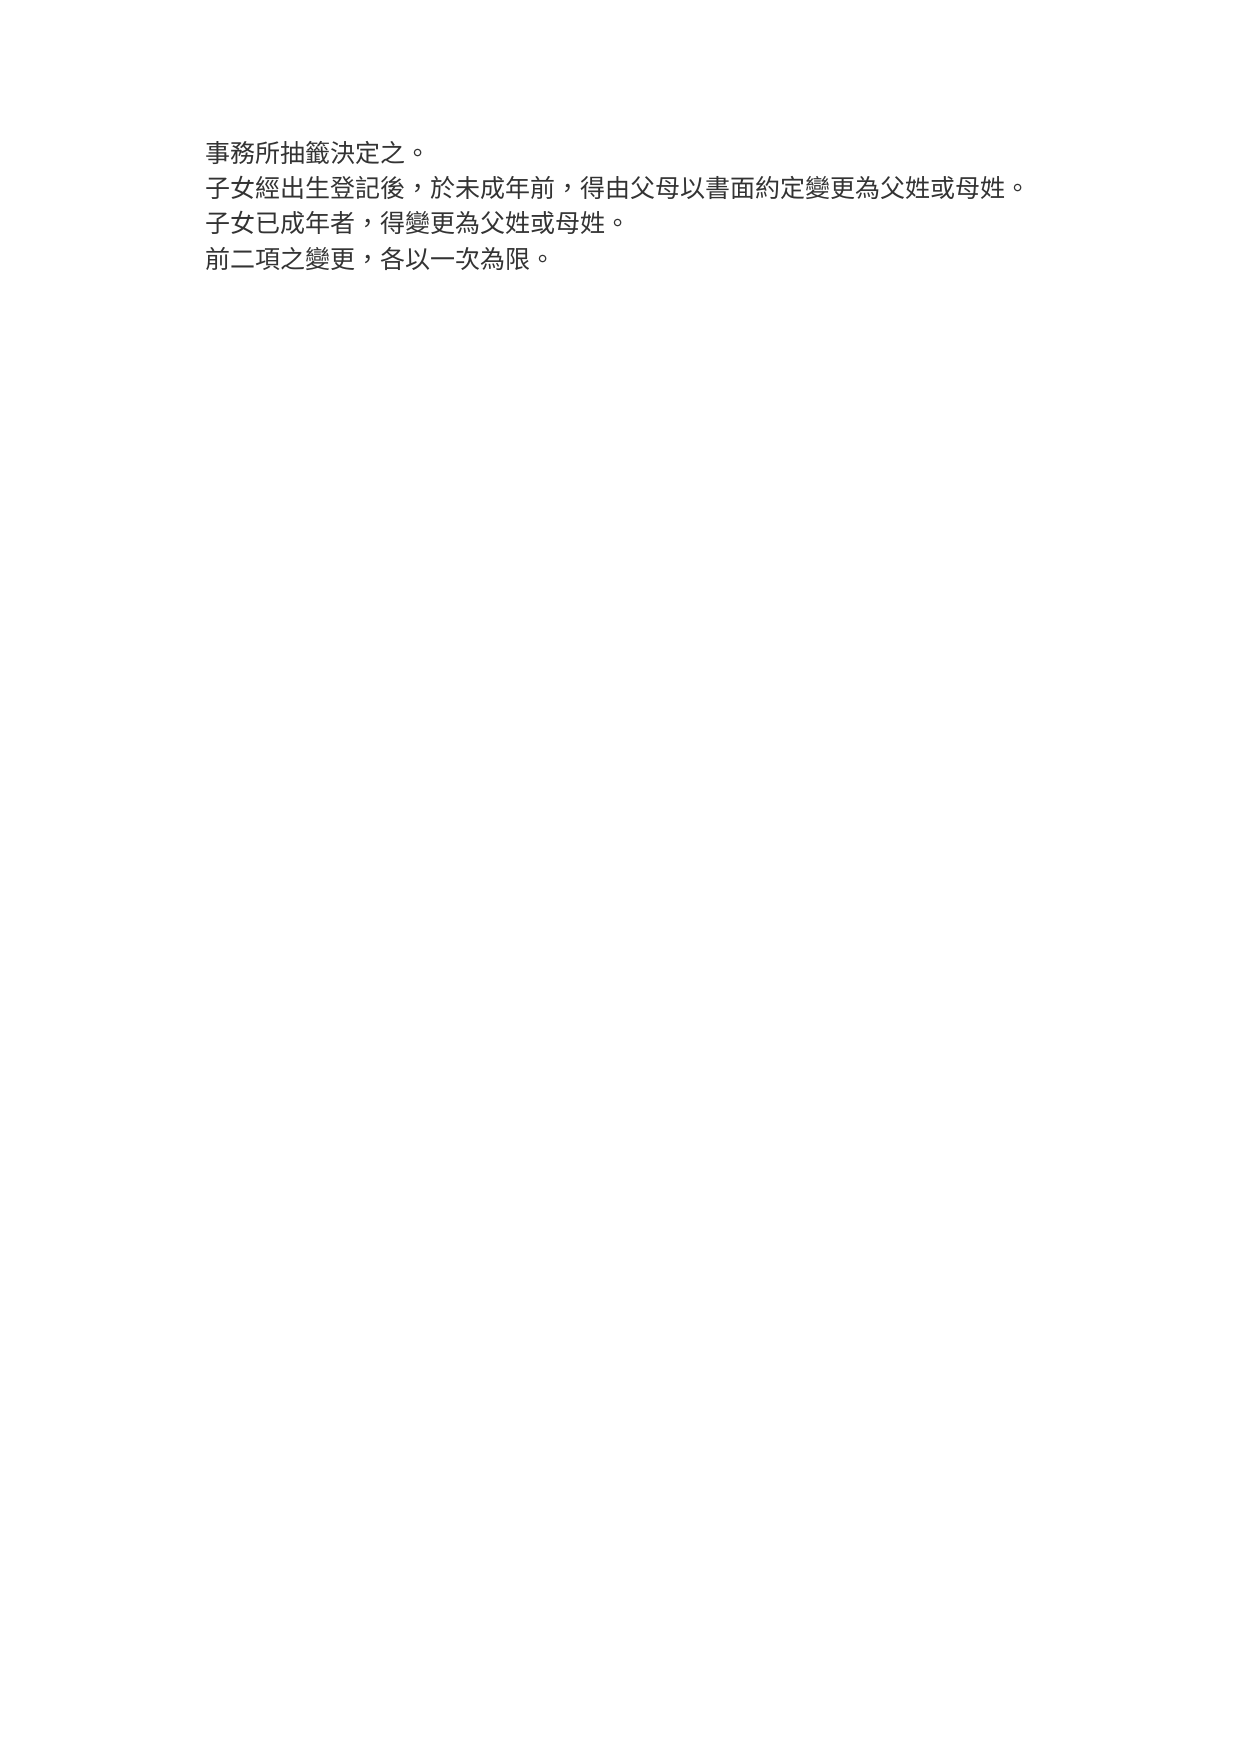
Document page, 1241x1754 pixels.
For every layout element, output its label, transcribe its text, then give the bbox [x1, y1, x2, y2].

text 事務所抽籤決定之。 子女經出生登記後，於未成年前，得由父母以書面約定變更為父姓或母姓。 子女已成年者，得變更為父姓或母姓。 前二項之變更，各以一次為限。 [118, 134, 1152, 275]
